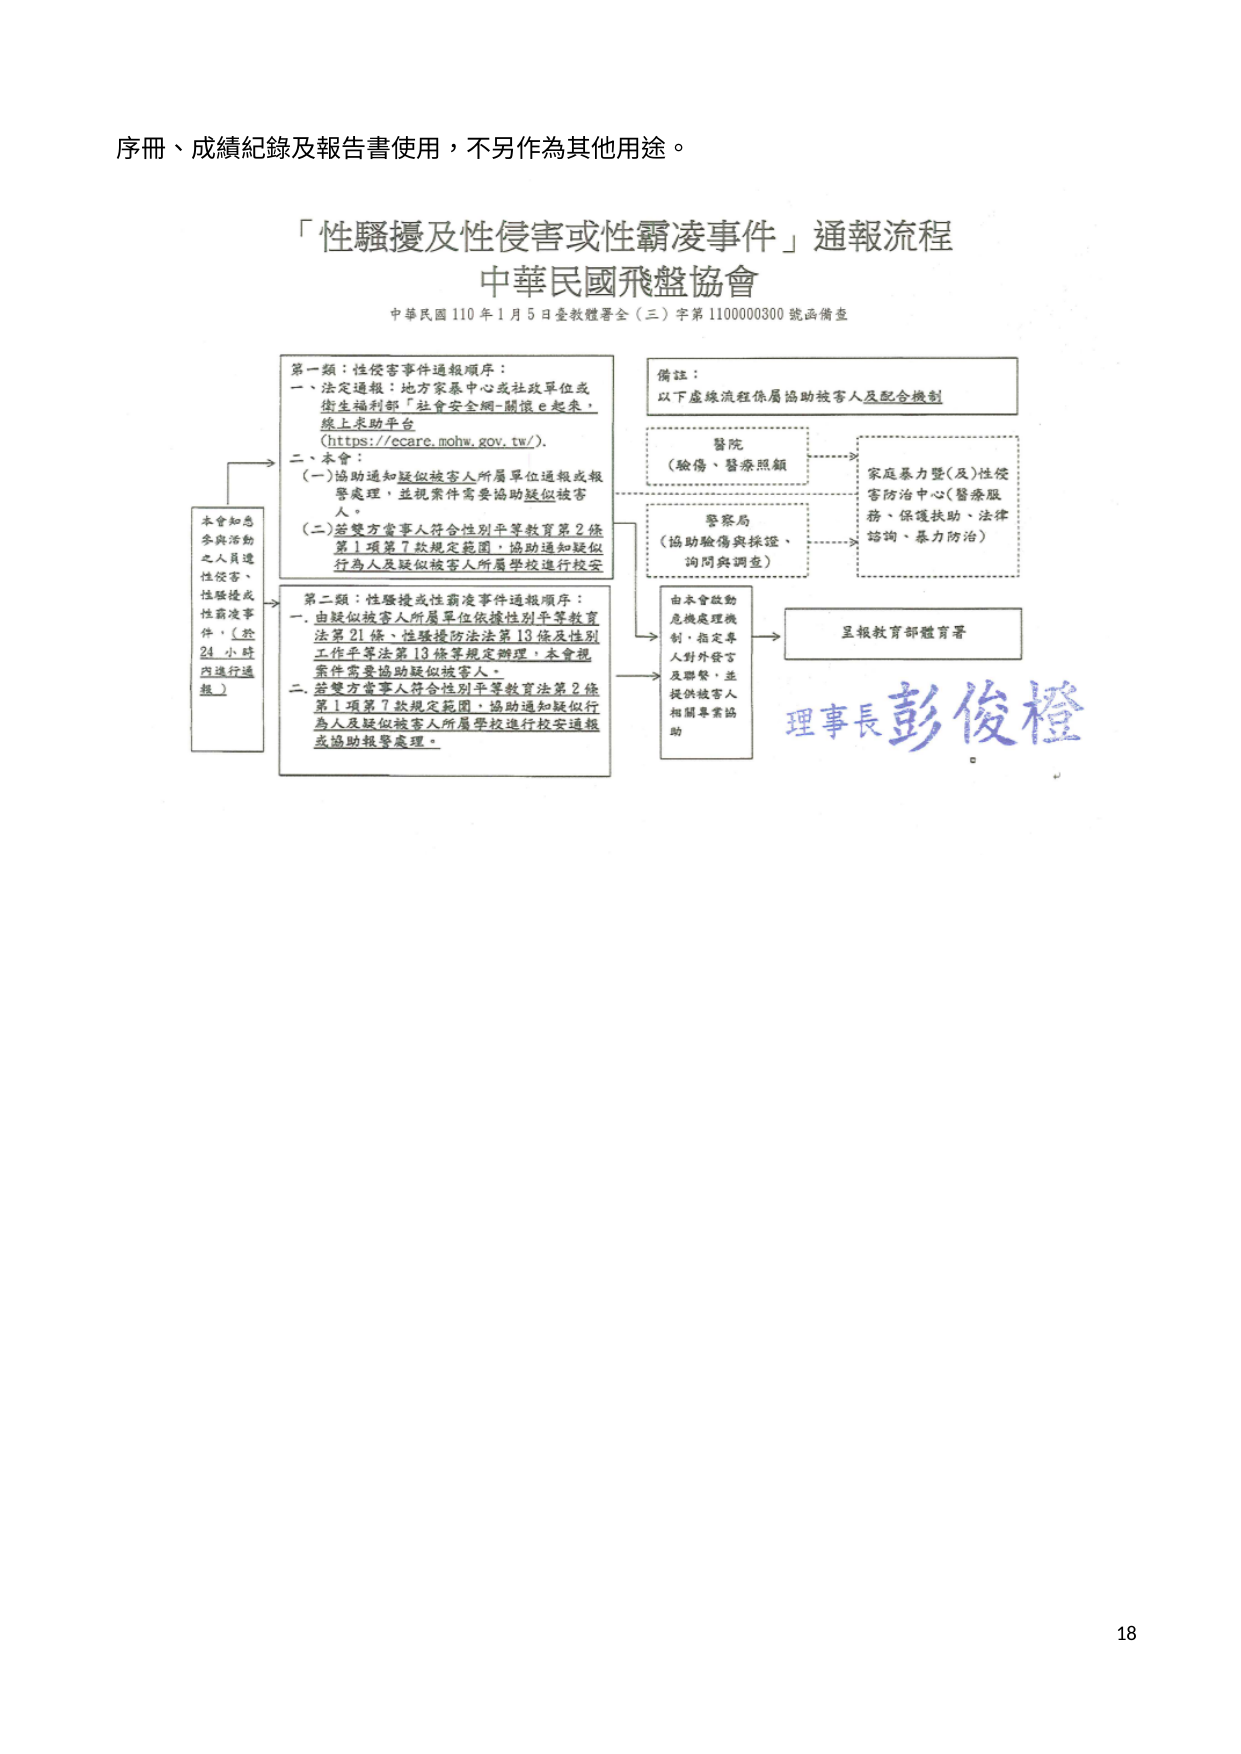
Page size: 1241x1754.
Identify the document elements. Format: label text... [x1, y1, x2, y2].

text 序冊、成績紀錄及報告書使用，不另作為其他用途。 [103, 104, 1137, 167]
